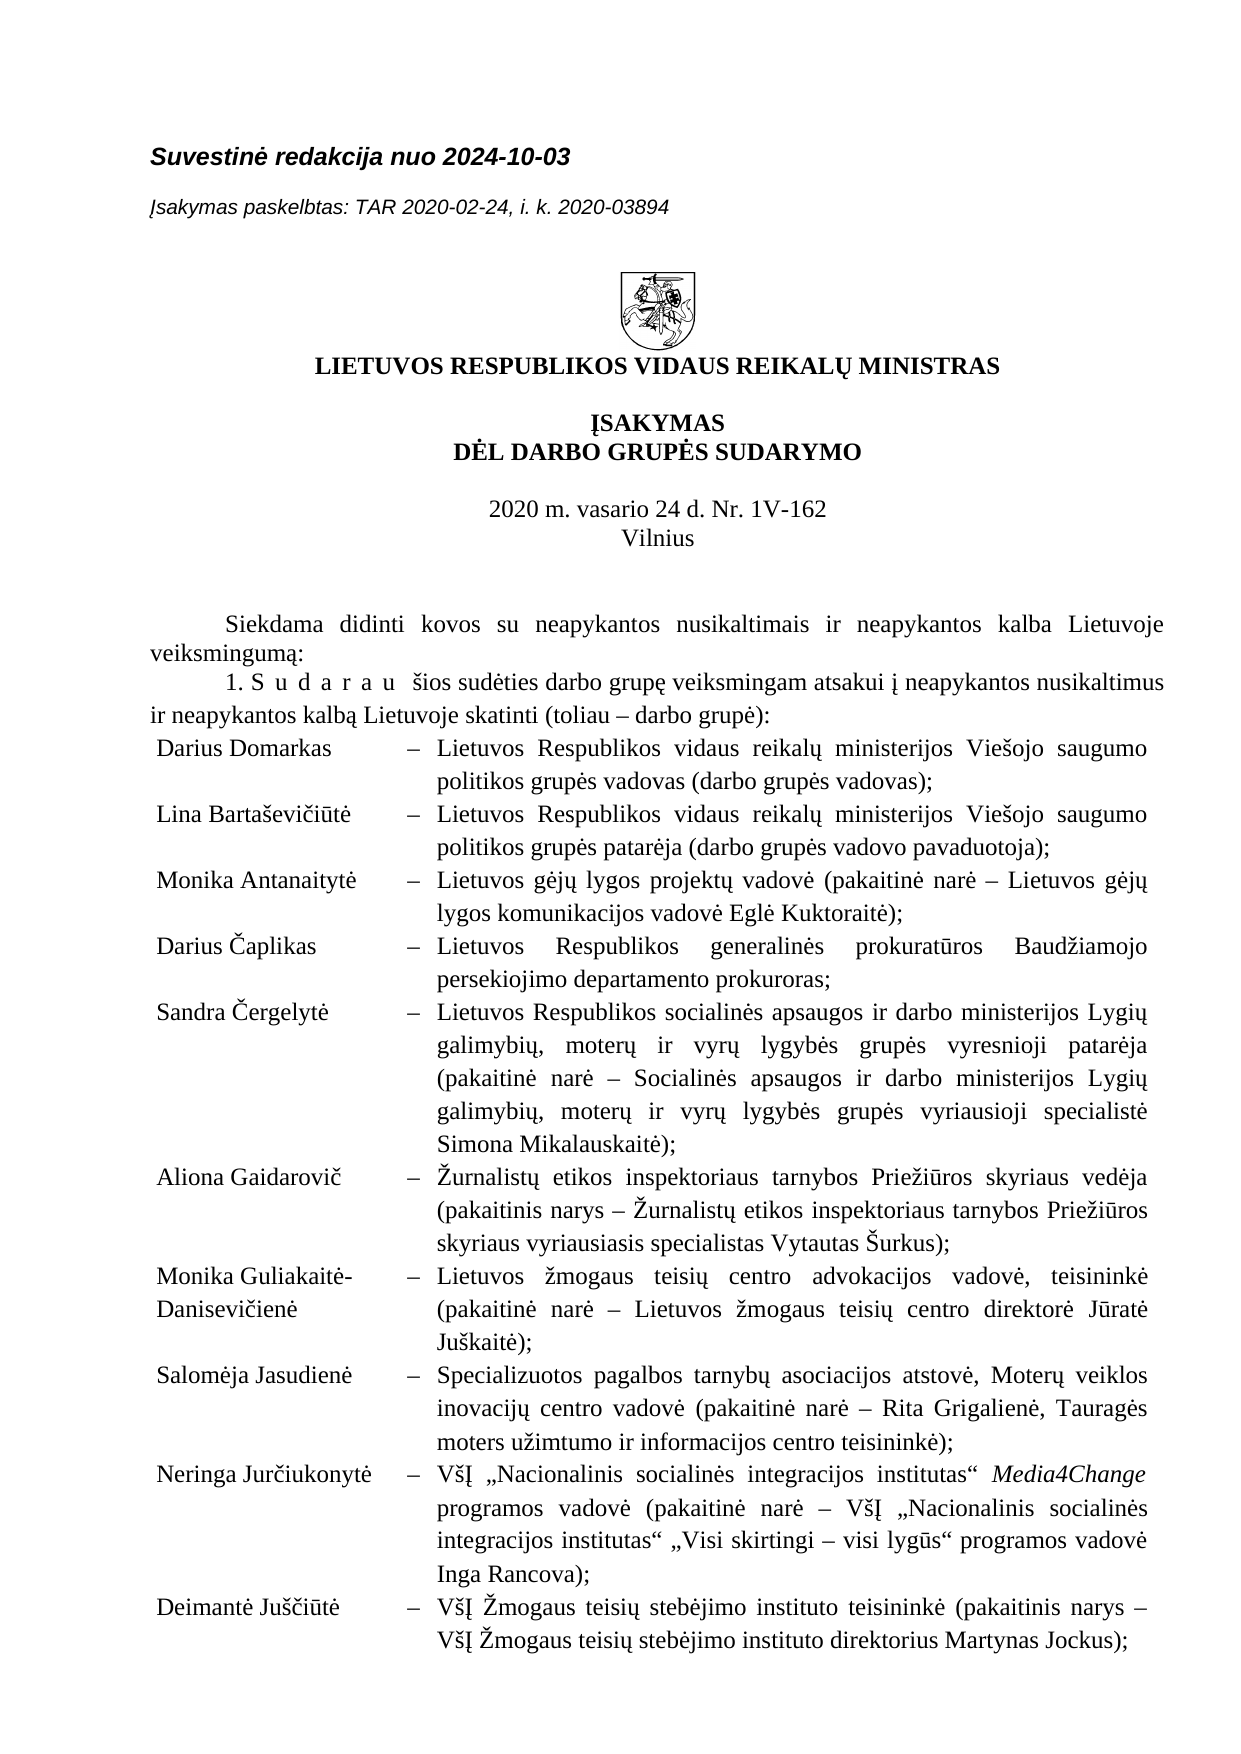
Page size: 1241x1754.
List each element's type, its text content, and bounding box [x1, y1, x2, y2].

text 1. Sudarau šios sudėties darbo grupę veiksmingam atsakui į neapykantos nusikaltimus ir neapykantos kalbą Lietuvoje skatinti (toliau – darbo grupė): [150, 667, 1165, 729]
subtitle DĖL DARBO GRUPĖS sudarymo [150, 437, 1165, 466]
table_cell Deimantė Juščiūtė [150, 1592, 401, 1658]
table_header Darius Domarkas [150, 733, 401, 799]
table_cell – [401, 931, 431, 997]
table_cell VšĮ Žmogaus teisių stebėjimo instituto teisininkė (pakaitinis narys – VšĮ Žmogaus teisių stebėjimo instituto direktorius Martynas Jockus); [431, 1592, 1154, 1658]
text Suvestinė redakcija nuo 2024-10-03 [150, 142, 1165, 171]
table_cell – [401, 1261, 431, 1361]
table_cell Sandra Čergelytė [150, 997, 401, 1162]
table_header Lietuvos Respublikos vidaus reikalų ministerijos Viešojo saugumo politikos grupės vadovas (darbo grupės vadovas); [431, 733, 1154, 799]
table_cell Lietuvos gėjų lygos projektų vadovė (pakaitinė narė – Lietuvos gėjų lygos komunikacijos vadovė Eglė Kuktoraitė); [431, 865, 1154, 931]
table_cell Lina Bartaševičiūtė [150, 799, 401, 865]
table_cell Lietuvos Respublikos generalinės prokuratūros Baudžiamojo persekiojimo departamento prokuroras; [431, 931, 1154, 997]
table_cell – [401, 799, 431, 865]
text ĮSAKYMAS [150, 408, 1165, 437]
table_cell – [401, 1361, 431, 1459]
table_cell Salomėja Jasudienė [150, 1361, 401, 1459]
text LIETUVOS RESPUBLIKOS VIDAUS REIKALŲ MINISTRAS [150, 351, 1165, 379]
text Įsakymas paskelbtas: TAR 2020-02-24, i. k. 2020-03894 [150, 194, 1165, 218]
table_header – [401, 733, 431, 799]
table_cell Lietuvos Respublikos vidaus reikalų ministerijos Viešojo saugumo politikos grupės patarėja (darbo grupės vadovo pavaduotoja); [431, 799, 1154, 865]
table_cell Monika Antanaitytė [150, 865, 401, 931]
table_cell Aliona Gaidarovič [150, 1163, 401, 1261]
text Vilnius [150, 523, 1165, 552]
table_cell – [401, 1460, 431, 1592]
table_cell Neringa Jurčiukonytė [150, 1460, 401, 1592]
table_cell Monika Guliakaitė-Danisevičienė [150, 1261, 401, 1361]
table_cell – [401, 997, 431, 1162]
text 2020 m. vasario 24 d. Nr. 1V-162 [150, 494, 1165, 523]
table_cell Specializuotos pagalbos tarnybų asociacijos atstovė, Moterų veiklos inovacijų centro vadovė (pakaitinė narė – Rita Grigalienė, Tauragės moters užimtumo ir informacijos centro teisininkė); [431, 1361, 1154, 1459]
table_cell – [401, 865, 431, 931]
table_cell Žurnalistų etikos inspektoriaus tarnybos Priežiūros skyriaus vedėja (pakaitinis narys – Žurnalistų etikos inspektoriaus tarnybos Priežiūros skyriaus vyriausiasis specialistas Vytautas Šurkus); [431, 1163, 1154, 1261]
table_cell VšĮ „Nacionalinis socialinės integracijos institutas“ Media4Change programos vadovė (pakaitinė narė – VšĮ „Nacionalinis socialinės integracijos institutas“ „Visi skirtingi – visi lygūs“ programos vadovė Inga Rancova); [431, 1460, 1154, 1592]
table_cell – [401, 1592, 431, 1658]
table_cell – [401, 1163, 431, 1261]
table_cell Lietuvos žmogaus teisių centro advokacijos vadovė, teisininkė (pakaitinė narė – Lietuvos žmogaus teisių centro direktorė Jūratė Juškaitė); [431, 1261, 1154, 1361]
table_cell Darius Čaplikas [150, 931, 401, 997]
table_cell Lietuvos Respublikos socialinės apsaugos ir darbo ministerijos Lygių galimybių, moterų ir vyrų lygybės grupės vyresnioji patarėja (pakaitinė narė – Socialinės apsaugos ir darbo ministerijos Lygių galimybių, moterų ir vyrų lygybės grupės vyriausioji specialistė Simona Mikalauskaitė); [431, 997, 1154, 1162]
text Siekdama didinti kovos su neapykantos nusikaltimais ir neapykantos kalba Lietuvoje veiksmingumą: [150, 609, 1165, 667]
